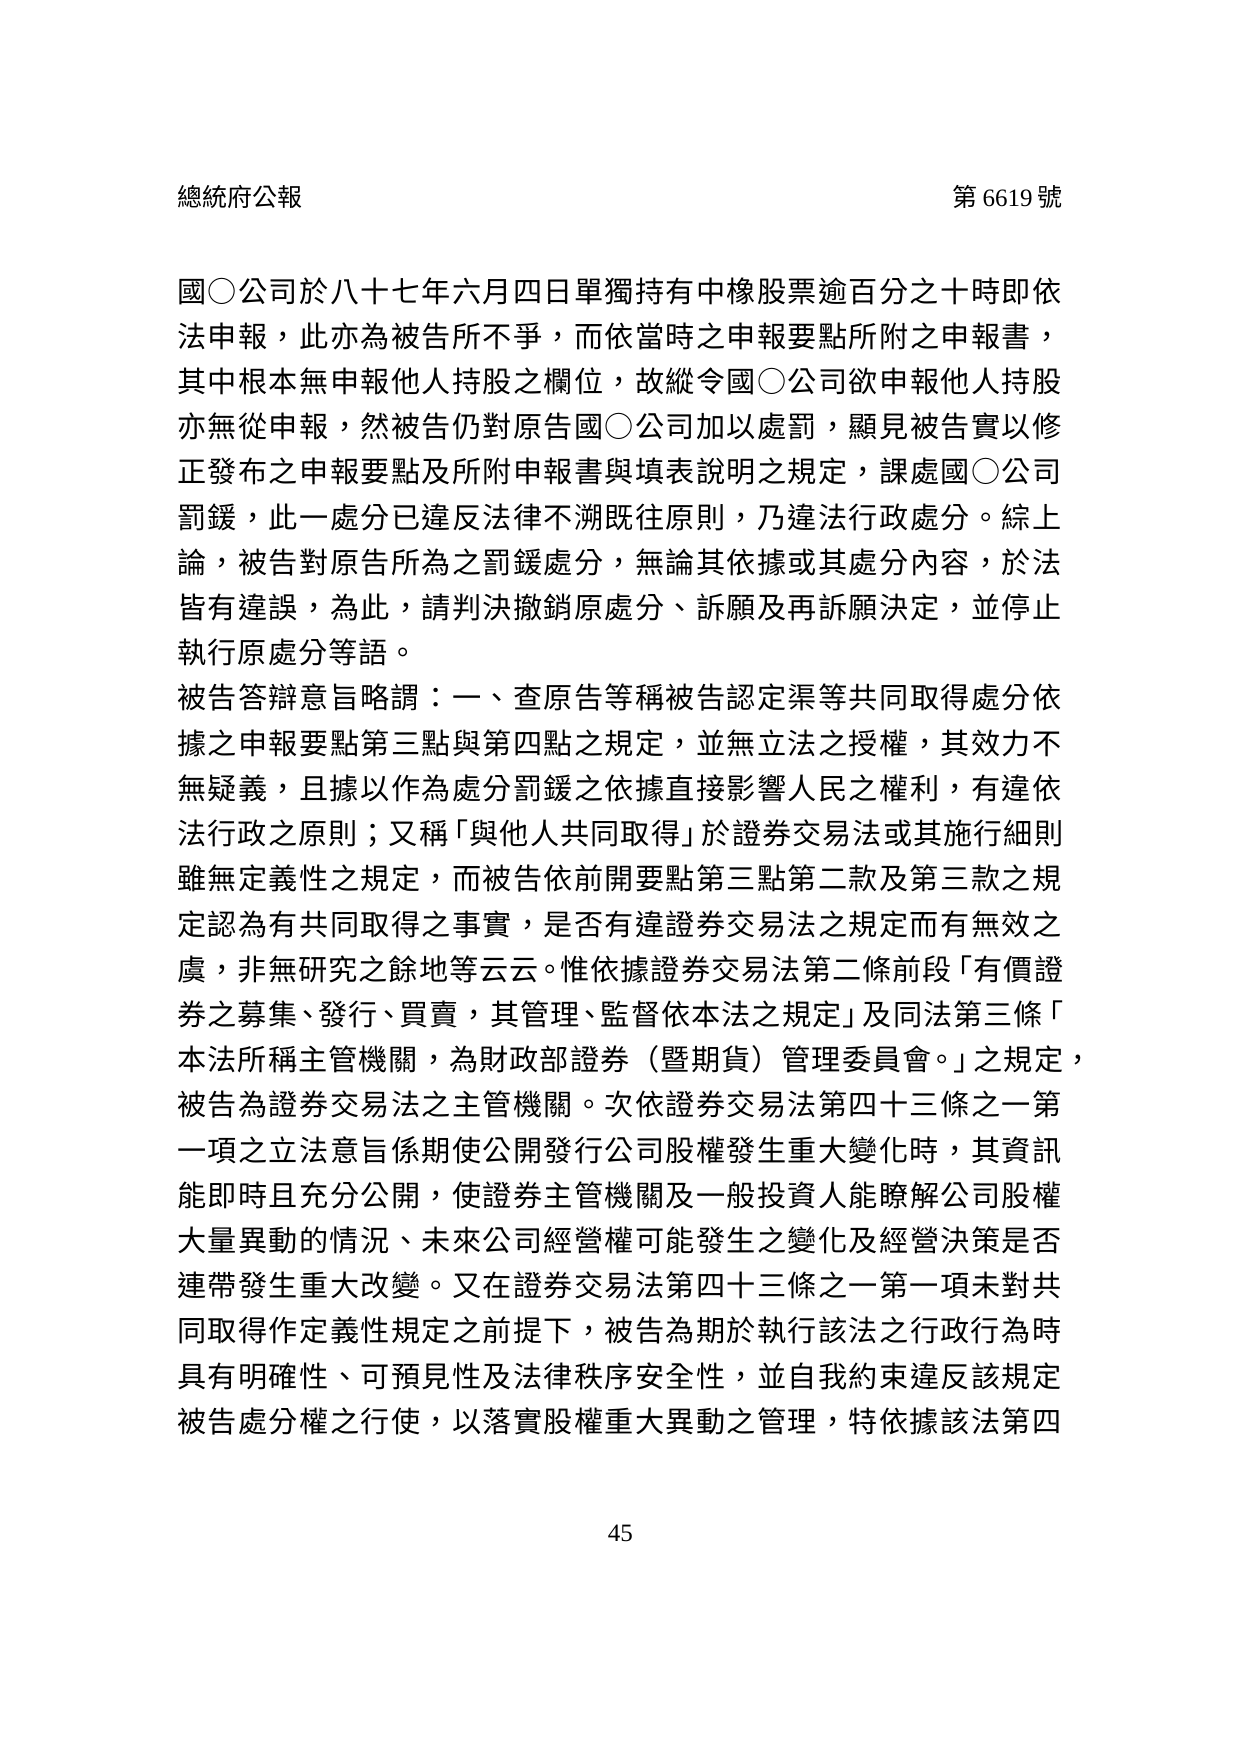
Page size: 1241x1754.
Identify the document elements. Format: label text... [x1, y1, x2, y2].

text 被告答辯意旨略謂：一、查原告等稱被告認定渠等共同取得處分依據之申報要點第三點與第四點之規定，並無立法之授權，其效力不無疑義，且據以作為處分罰鍰之依據直接影響人民之權利，有違依法行政之原則；又稱「與他人共同取得」於證券交易法或其施行細則雖無定義性之規定，而被告依前開要點第三點第二款及第三款之規定認為有共同取得之事實，是否有違證券交易法之規定而有無效之虞，非無研究之餘地等云云。惟依據證券交易法第二條前段「有價證券之募集、發行、買賣，其管理、監督依本法之規定」及同法第三條「本法所稱主管機關，為財政部證券（暨期貨）管理委員會。」之規定，被告為證券交易法之主管機關。次依證券交易法第四十三條之一第一項之立法意旨係期使公開發行公司股權發生重大變化時，其資訊能即時且充分公開，使證券主管機關及一般投資人能瞭解公司股權大量異動的情況、未來公司經營權可能發生之變化及經營決策是否連帶發生重大改變。又在證券交易法第四十三條之一第一項未對共同取得作定義性規定之前提下，被告為期於執行該法之行政行為時具有明確性、可預見性及法律秩序安全性，並自我約束違反該規定被告處分權之行使，以落實股權重大異動之管理，特依據該法第四十三條之一第一項之規定－主管機關所規定應行申報事項，訂定申報要點發布實施，就證券交易法第四十三條之一第一項之「取得股份」、「共同取得人」、「取得方式」等，予以明白規定其定義及其適用範圍，以闡釋該規定之含義，使取得人間知悉在何種情形屬共同取得人應行申報，核其性質屬補充性的解釋規定，為執行證券交易法第四十三條之一第一項規定所必要。綜上所述，被告發布之申報要點，已具備行政命令之合法性要件，被告援用證券交易法第四十三條之一第一項暨其申報要點之規定而作成原處分，係符合依法行政原則，自屬適法。二、次查原告等稱須有共同取得意思之證據存在，方得認定有共同取得之情事，並稱國○興業公司、國○投資公司、國○公司、南○輪胎等四家公司與林維○、林勝○及柯賴○○等三人，其間並未有共同取得之具體事證，故被告之處分顯有違誤云云。是則原告等對於申報要點第三點第一項有關取得人間如有意思聯絡之具體事證時，其取得屬「共同取得」之規定，並無反對之意思。而本案中橡公司係已辦股票公開發行之公司，其發行之中橡股票為得在證券集中交易市場買賣之上市股票，原告林維○自八十七年五月二十九日起、林勝○及柯賴○○自民國八十七年五月十六日，國○投資公司自八十七年五月二十九日起、國○興業公司自八十七年六月一日起、國○公司自八十七年六月二日起即分別陸續買進中橡股票，經查共同取得人間，不僅在證券商開戶所記載之資料顯示，其公司之負責人相同，使用之聯絡地址、電話亦相同，且在委託買賣中橡股票之過程中，於同一證券商委託相同之營業員買賣中橡股票，同時在委託買進行為，亦有多日在時間、價格及數量上相同或相似及委託書編號連續之情事，相關之具體事證詳述如下：（一）林維○、柯賴○○等於金豪證券公司及林勝○於第一證券公司所登錄之聯絡地址同為臺北市敦化南路一段一六○巷一○號，與國○公司及國○投資公司係同一地址。（二）林維○於金豪證券公司及林勝○於第一證券公司所登錄之聯絡電話同為二七七一九五八六，另柯賴○○於金豪證券公司登錄之聯絡電話與林維○於第一證券公司登錄之聯絡電話則與國○公司之電話同為二七一一一三二二。（三）國○公司、國○投資公司、林維○、柯賴○○等人於金豪證券公司買賣中橡股票所委託之營業員同為李明亮，國○公司、林維○、國○興業公司及林勝○等人於第一證券公司買賣中橡股票所委託之營業員同為杜惠○。（四）國○興業公司、國○公司、國○投資公司等三家公司之董事長林學○與林維○、林勝○等三人為兄弟關係，柯賴○○與林學○之配偶賴秋○為姊妹關係。（五）依據八十七年五月二十二日臺灣證券交易所股市觀測站之資料顯示，國○公司為國○興業公司轉投資持股百分之四八‧七八之公司，惟國○興業公司持有國○公司股份雖未逾百分之五十，然經查國○興業公司又為案外人南○輪胎公司之控制公司（依據八十七年底南○輪胎公司公告之財務報表顯示，國○興業公司持有百分之一九‧八七之南○輪胎公司股份，且佔有南○輪胎公司五席常務董事中之三席及十二席董事之八席，應已符合公司法第三百六十九條之二第二項所稱之控制與從屬關係之公司），而南○輪胎公司另持有國○公司百分之三二‧九三之股份，故依據公司法第三百六十九條之十一規定，國○興業公司實質持有國○公司之股份已逾該公司已發行股份總數之百分之五十以上，依同法第三百六十九條之九第二項規定，二家公司應已具有控制及從屬之關係。（六）國○興業公司、國○投資公司、林維○、柯賴○○及林勝○等人買賣中橡股票有多日委託行為相似之情事，茲舉其中數日為例分別說明如下：１、八十七年五月十六日：林維○於9：45：38在天仁證券天母分公司以三七‧五元委託買進四八○千股，林勝○於9：46：55在太平洋證券敦南分公司以三七‧六元委託買進四八八千股，二人委託時間、價格及數量均相近。２、八十七年五月二十九日：國○投資於11：19：53在金豪證券以三七‧七元委託買進二七千股，林勝○於11：35：36在永欣證券東門分公司以三七‧七元委託買進一○○千股，二者委託價格相同、時間相近。３、八十七年六月三十日：國○興業於9：20：50至9：22：39在大眾證券松江分公司、天仁證券天母分公司及金山證券以七九‧○元分九筆每筆九九千股共委託買進八九一千股，林維○於9：27：06至9：28：34在金豪證券及太祥證券以七九‧○元分六筆每筆九九千股共委託買進五九四千股，柯賴○○於9：27：23至9：28：07在金豪證券及太祥證券以七九‧○元分六筆每筆九九千股共委託買進五九四千股，國○公司於9：31：45至9：32：48在金豪證券、太祥證券及第一證券以七九‧○元分九筆每筆九九千股共委託買進八九一千股，四者價格及每筆數量相同，時間相近。４、八十七年七月三日：柯賴○○於11：00：52至11：00：59在金豪證券以七一‧五元分三筆每筆九九千股共委託買進二九七千股，其委託書編號為六○三四五至六○三四七，國○公司於11：01：28至11：01：36在金豪證券亦以七一‧五元分三筆每筆九九千股共委託買進二九七千股，其委託書編號為六○三四八至六○三五○，二者價格、數量相同，時間相近且委託書編號連續。另林維○於11：02：31至11：02：39在太祥證券以七一‧五元分三筆每筆九九千股共委託買進二九七千股，其委託書編號為五○一六一至五○一六三，國○公司於11：02：52至11：03：03同在太祥證券亦以七一‧五元分三筆每筆九九千股共委託買進二九七千股，其委託書編號為五○一六四至五○一六六，二者亦有價格、數量相同，時間相近且委託書編號連續之情形。５、除前開四日外，渠等尚有多日均有相同之情形，被告雖限於職權，未能調查取得原告等主觀上意思聯絡之證據，且原告等又辯稱現今股票集中交易市場交易頻繁，投資人每日委託營業員買賣之行為不計其數，買賣行為相似者所在多有。然集中交易市場眾多投資人間，彼此間縱有委託行為相似之情形，亦屬偶有之情形，並非經常有現象，而從上述原告等委託行為相似之情形，在常理上已超出原告等所辯稱之情形甚多，在客觀上應足可判斷，渠等彼此間在取得中橡股票過程中，確有意思聯絡存在。綜合前述資料，國○興業公司、國○公司、國○投資公司、林維○、林勝○及柯賴○○等人在開戶及委託買賣中橡股票之過程，不僅公司之負責人相同，使用相同之聯絡地址、電話，於相同證券商委託相同之營業員買賣中橡股票，且渠等之委託買進行為亦有多日在時間、價格及數量上相同或相似及委託書編號連續之情事，且依據媒體報導渠等係為取得中橡公司之經營權而買進中橡股票。故以上事證在在均可證明渠等於取得中橡股票之過程中，確有明顯之意思聯絡，與原告等所稱共同取得應有意思聯絡之具體事證無違。三、另原告等稱被告於處分前未予原告等機會證明其未為申報係無過失即逕為處分，顯不符行政程序乙節，按原告等之行為已違反證券交易法第四十三條之一第一項規定應申報之作為義務，被告逕予推定其有過失，並不違反司法院釋字第二七五號解釋之意旨。且原告等自被告於八十七年十二月三十一日依渠等違反證券交易法第四十三條之一第一項規定，以（87）台財證（三）第○三七九八號至○三八○七號處分書處分迄今，亦均未提出無過失之證明。又原告稱原處分之處分書並未指明原告等究係違反何種申報義務、處分事實及理由不明確乙節，經查證券交易法第四十三條之一第一項前後段之規定，係屬取得人不同之作為義務，亦即申報要點第一點規定任何人單獨或與其他人共同取得任一公開發行公司已發行股份總額超過百分之十之股份者，應於取得後十日內依本要點之規定向被告申報，即屬取得人依證券交易法第四十三條之一第一項後段規定之作為義務；又申報要點第七點之（一）規定所持股份數額增減應即向被告申報，持股增、減數量達該公開發行公司已發行股份總額百分之一時，應即公告並檢附公告報紙向被告申報，即屬取得人依證券交易法第四十三條之一第一項後段規定之作為義務，如此方足以貫徹該規定之立法意旨及規範精神，故被告特於八十七年十月三十一日修正發布之申報要點中增列第九點當取得人違反任一作為義務時，即應分別科處行政罰鍰，以明白宣示前述意旨。本案取得人違反前段及後段規定之申報義務，於處分書事實及理由項中均已載明清楚，與原告等所稱含混不清並不相符。四、至原告等稱國○公司於八十七年六月四日取得中橡股票已發行股份超過百分之十時，已於同年六月十一日以（八七）強總字第○○一之一號申報表向被告申報在案，並無未依規定申報之情事，對其董事長之處分應予撤銷乙節，查取得人國○公司雖如其所稱，向被告申報其於同年六月四日單獨取得中橡公司已發行股份總額超過百分之十之股份，惟既經被告查明其與其他取得人，即國○興業公司、國○投資公司、林維○、林勝○及柯賴○○等人有共同取得中橡股票之事實，共同取得中橡股份之資訊未公開揭露，已違反「完全公開」之原則，且共同取得人未依規定申報，係以全體共同取得人為受處分人。依據中橡股票交易資料，前揭共同取得人至八十七年六月四日止累計已取得中橡股票四六、三二六千股，佔中橡公司當時已發行股份總額二一二、六一二、四○○股之百分之二一‧七九；又渠等嗣後陸續取得中橡股票，仍未依申報要點中有關共同取得之規定，於持股變動後即向被告申報，且累計增減變動超過已發行股份總額百分之一亦未即公告並申報，故被告依據證券交易法第一百七十八條第一項第一款及第一百七十九條規定分處以原告等罰鍰壹拾萬元，洵屬有據，於法並無違誤。原告等之訴為無理由，請判決駁回等語。 [177, 673, 1063, 1441]
text 原告起訴意旨及補充理由略謂：一、查被告之認事用法實有違誤：（一）、由申報要點第三點規定觀之，被告之所以會訂出三項不同之要件，應係歸納一般有共同取得股份之情事時，其共同取得人間常見之關係，諸如於主觀上有意思聯絡，或因本人之親屬擔任某公司特定職務之緣故，致該公司與本人共同取得股份等。然縱算共同取得人之間存有某些關係，非即得謂所有具備該等關係之人一定皆為共同取得人，故於判斷是否有共同取得之情事時，仍應依具體之狀況來判定。因此，被告所訂之認定標準，顯係倒果為因，將所有符合該等要件之人一律視為共同取得人，殊不合理。縱不論申報要點內容之不合理，按申報要點第三點第一項係謂本人以「信託」、「委託書」或其他「契約」、「協議」、「意思聯絡」等方法取得股份者，方為共同取得人，其中信託、委託書、契約及協議等項於適用上，係要有客觀上之事實；至於意思聯絡此項，應當是該共同取得人與本人間至少有主觀上之聯繫通知，方足構成「意思聯絡」。至於被告所辯稱之通訊地址電話相同、委託行為之近似、營業員相同，甚或媒體報導等情事，並不在該項規定範圍之列，且亦無法證明林維○、林勝○及柯賴○○（下稱林維○等三人）與該三家公司間有主觀上之意思聯絡。被告對此未作調查，在未取得具體證據前，即以申報要點所未規定之情事，認定原告等為其所謂之共同取得人，其於適用法律上顯有違誤，原處分亦屬率斷。此外，林維○等三人因與該三家公司之董事長有親屬關係，於從事股份買賣時，因基於信賴，故習慣上會透過該三家公司於證券商所委任之營業員來進行買賣，而通訊地址及電話相同，亦係為使營業員在操作及聯絡上較為熟悉及便利，故會有與該三家公司於買賣中橡股份時有委託行為相似及營業員相同之情事。然其買賣行為仍係各自獨立，其間並無共同取得之意思，加上現今股票集中交易市場交易頻繁，投資人每日委託營業員買賣之行為不計其數，買賣行為相似者所在多有，被告無其他積極證據，略過共同取得主觀上之要件規定，只單從股票市場之交易記錄，取其時間或數量上之近似，甚至以未經證實且可信度可議之媒體報導，即認足以證明原告等有買賣中橡股份之意思聯絡，其理由當過於主觀與牽強。縱使被告認共同取得人間常有此類委託行為相似及營業員相同之情事，其亦不得為反向之推論，認有該等情事之人即為共同取得人。故被告於此部份所作之認定，與邏輯推論之原則不符，實屬未當。（二）、另原告於接獲本案之十份處分書後，才知悉原本財務獨立之國○興業公司、國○公司及國○投資公司，竟會於未有共同取得意思聯絡之情況下，只因董事長為同一人便符合申報要點第三點（二）之規定而構成共同取得，是故，為免再被處分，縱申報要點之規定不合理，國○興業公司、國○投資公司、國○公司及案外人南○輪胎股份有限公司因董事長同一，於八十八年一月十五日起即依申報要點規定按時向被告辦理申報，顯見該三家公司間根本無共同取得之意思聯絡，更遑論與原告林維○等三人間之意思聯絡，其共同取得之申報係為遵守不合理之法規規定才為之。然被告竟以該四家公司八十八年間之申報作為其於八十七年間有共同取得情事之證據，實為荒謬。又依據申報要點第三點第二項之規定，國○等三家公司只因董事長為同一人，即被認定成共同取得人，至於其間是否確有共同取得之事實則不論，承前所述，申報要點於此方面之規定實不合理，被告直接適用申報要點，以董事長同一之事實所作之該三家公司為共同取得人之認定，亦屬不當。綜上所述，申報要點於內容方面實屬可議，且被告於適用時亦有違誤之處，依此，被告所作之原處分，顯有瑕疵，應當予以撤銷。二、次查國○公司已依法申報，並無未申報之情事：經查該公司於其取得中橡已發行股份達百分之十時及其後有變動時，已依規定向被告申報在案，故並無未依規定申報之情事。被告謂國○公司雖已辦理申報，然其既與國○興業公司、國○投資公司及林維○等三人有共同取得之情事，而共同取得人未依規定申報，故應以全體共同取得人為受處分人云云。然查，被告認定原告等為共同取得人之理由及所憑之法律依據，皆屬可議，故被告所稱原告等為共同取得人，亦屬未當，倘以原告等中國○公司以外之其他人未依規定申報為由，進而否認該公司所為申報之合法，則亦不可採。三、又查申報要點無法律上之授權而直接影響人民權利義務，應為無效：按行政機關於其職權範圍內，為執行法律而認有必要時，得就與執行該法有關之細節性、技術性事項依職權發布命令，惟其內容不能牴觸母法，或對人民之權利義務增加法律所無之限制，司法院釋字第三六七號之解釋理由書中就此有明確說明，學者對之亦有相同見解。又命令倘涉及人民之權利義務者，非有法律授權不得為之，司法院釋字第三一九號及第三二四號解釋即係根據此原則而為解釋，現今學者對此亦持同樣之看法，且行政程序法第一百五十八條也對法規命令有同樣之規定，故行政機關若未得法律之授權，僅基於職權便直接訂定與人民之權利義務有關之命令，則該命令於效力仍不被承認，應屬無效。查證券交易法第四十三條之一第一項中並未授權主管機關得就共同取得之事項訂定命令，被告在未得授權之情況下，基於為證券交易法主管機關之權責，為期證券交易法之規定得以執行而發布申報要點，其內容應當遵照上述職權命令之要件，否則其效力即有疑問。然查，申報要點之內容不但就執行證券交易法之細節性、技術性事項作出規定，其亦對共同取得人之認定標準等母法所無之事項，一併作出補充規定，申報要點規定只要具備某些特定事實及關係，即為證券交易法第四十三條之一所謂之共同取得人；且被告即係以申報要點之規定，認為國○興業公司、國○公司、國○投資公司、林維○等三人間存在證券交易法第四十三條之一第一項所謂之共同取得關係，進而認定其有申報之義務，並因此科處原告等罰鍰處分，足見申報要點之內容已規範到人民之權利義務，並對人民之自由權利增加法律所無之限制。此不但逾越了職權命令之範圍，且在無法律授權作為其基礎之情況下，被告就證券交易法第四十三條之一所訂定之申報要點，顯然無效，被告近期亦曾對外表示，將對所有無法律授權而又涉及人民權益之職權命令，作通盤之檢討，顯見被告自身亦明瞭此等法規於法律上之效力係有疑慮，故被告憑申報要點作出科處原告罰鍰之處分，亦應當予以撤銷。四、再查被告作成處分時未遵照依法應盡之程序：按人民違反法律上之義務而應受行政罰之行為，法律無特別規定時，雖不以出於故意為必要，仍須以過失為其責任條件。但應受行政罰之行為，僅須違反禁止規定或作為義務，而不以發生損害或危險為其要件者，推定為有過失，於行為人不能舉證證明自己無過失時，即應受處罰，司法院釋字第二七五號解釋對此闡釋甚明。因司法院之解釋有拘束全國各行政機關之效力，故行政機關對人民作出行政罰之處分時，即應遵守該號解釋，自屬無疑。本件被告以原告等違反證券交易法第四十三條之一之申報義務而依同法第一百七十八、一百七十九條規定課予罰鍰，因該等條文未就違反申報義務是否係出於故意過失而為特別規定，則依上開解釋，應當於行為人未能舉證證明自己無過失時方能對之課予處罰。然被告於處分前未予原告機會證明其未為申報係無過失，即逕為處分，顯不符行政機關對人民課予處罰時所應遵守之程序，該處分當予撤銷。五、原處分內容不明確：行政行為之內容除須依法行政之外亦應符合明確性原則，因此行政處分之理由附記欠缺或不備時，其效力自受相當程度之影響，該處分之適法要件將會產生形式上瑕疵而為違法，故得予撤銷。且縱算法令無特別要求行政處分需附記理由，行政機關於作出對人民不利益之處分時，仍有述明其處分理由之義務，此有學者見解可稽。被告於原處分書上事實及理由項之記載含混不清，未明確說明原告係符合申報要點之何種共同取得要件規定而被處分，而證券交易法第四十三條之一與申報要點所規定共同取得人之申報範圍亦不明確，被告僅於申報書填表說明與申報表格中規定應申報共同取得人之持股，然以申報要點第三點規定申報義務人範圍之廣，第五點規定取得方式之複雜之情形觀之，任何人均難以明確掌握義務之內容，更無法如同被告得隨時調閱股票交易紀錄，查知他人之持股狀況。且關於原告有共同取得意思聯絡此項理由，根本未記載於原處分書上，顯見被告所憑以作出處分之法律依據與處分之理由未能配合，對處分書上所載之事實何以造成該等法規之違反缺乏具體說明，此實與行政處分內容應為明確之要件不符，故原處分之內容實不完備，其適法性自有疑慮。六、另補述理由如后：（一）、查申報要點最初係於民國（下同）八十四年九月五日發布，嗣於八十七年十月三十一日修正發布。而本案所涉股份取得之變動，係發生於八十七年六月四日至同年九月二日之間，當時申報要點尚未修正發布，因此，被告如處分原告，應依最初發布之申報要點，而非依修正發布之申報要點。其次，證券交易法第四十三條之一第一項規定：「任何人單獨或與其他人共同取得任一公開發行公司已發行股份總額超過百分之十之股份者，應於取得後十日內，向主管機關申報其取得股份之目的、資金來源及主管機關所規定應行申報之事項；申報事項如有變動時，並隨時補正之。」條文中之「單獨或與其他人共同」等語，係修飾「取得」之語句。因此，本條之受規範人應僅係條文中所指稱之「任何人」，而不包括與該任何人共同取得之「其他人」。據此解釋，以本案之情形論，被告之處分書上提到國○興業公司、國○公司、國○投資公司、林維○、林勝○及柯賴○○等六人，在適用本條項規定時應將此等人分別放在「任何人」的位置來觀察，是否有「單獨」取得股份總數逾百分之十，或「與其他人共同」取得股份總數逾百分之十之情事，如有，方有申報之義務，如無，則無申報之義務。（二）、經查本案中有單獨取得中橡股份總數逾百分之十之情事者，僅國○公司而已。而國○公司不但於首次逾百分之十時，有辦理申報，且於其後持股變動逾百分之一時，亦有申報。因此，國○公司並無未申報而違反證券交易法第四十三條之一第一項之情事。原處分與原決定如要認為國○公司有違反該條項之情事，其唯一的可能，僅有認定國○公司與其他五人有共同取得關係，但卻未依規定就共同取得中橡股票之事實申報。然查本案中之六人是否有共同取得關係，已非無疑，而依最初發布之申報要點及其所附格式，並無如修正發布後新增之填表說明第二點明文規定：「如有一人未申報，則視為全體未申報」之規定，亦未如修正發布之申報要點之表格中，要求須申報「申報時全部共同取得人持有股份總額及佔公司已發行股份總額百分比」，僅要求須申報「與其他取得人關係」。因此，即使國○公司與其他五人有共同取得關係，依最初發布之申報要點，國○公司並無義務為其他人之未申報負責，更毋須知悉其他人之持股數與持股比例而加以申報之必要，故國○公司並無違反證券交易法第四十三條之一第一項之規定。原處分與原訴願決定以修正發布之申報要點，認定國○公司依最初發布之申報要點之行為為違法，顯有誤會：而原再訴願決定不察，竟以國○興業公司、國○投資公司與國○公司於八十八年一月十五日係以共同取得人辦理申報為理由之一，駁回原告之請求，更顯荒謬。因八十八年一月十五日是原告已受被告處分在先，而對嗣後股份之取得，不得不順從被告所謂之「共同取得關係」申報之權宜作法，以免繼續收到不利益之處分書，再訴願決定豈可枉顧人民權益，據此認定八十八年一月十五日之前亦有所謂的「共同取得關係」？（三）、又證券交易法第四十三條之一第一項中之「其取得股份」文句中之「其」字，自該條項之文句結構言之，應係指「任何人」而言。所謂「其取得股份」，應係指單獨取得之人自己或共同取得人中每一人個別取得之股份，而不應係指共同取得人全體取得之股份。準此，修正發布之申報要點，要求共同取得人中之一人，且是每一人，須申報「申報時全體共同取得人持有股份總額及佔公司已發行股份總額百分比」乙節，顯然已逾越母法授權之範圍。雖然，母法中有「主管機關所規定應行申報之事項」等語，但是，母法既已明文規定申報「其取得股份」在先，則主管機關所規定之其他應行申報之事項，自不應逾越此範圍，而要求申報其他人所取得之股份。事實上，在股票公開交易市場上，股份自由買賣，一人不應也不得而知他人持股情形，事前如此，事後更不宜過問，以免有共同抬高或壓低股價影響市場機能或侵害他人穩私之嫌。倘被告認國○公司申報內容不完整，則於申報後應即通知其補正，而非予以收件存查，致該公司信賴其當初之申報已符合法定要件，並仿信賴為合法之前例，據以為後續之申報。申言之，被告若主張申報程序至民國八十七年十二月仍進行中，應適用修正發布之申報要點，然填表說明第六點規定：「若應行申報事項未載明或申報錯誤，經限期通知補正，逾期未補正者，視同未申報。」被告亦有限期通知國○公司補正之義務。然被告收件存查後，逾半年間未告知國○公司申報內容有任何違法不當之處，亦未要求其補正，致國○公司對其已依法履行行政義務已生合理正當之信賴，在此基礎之下，被告嗣後以國○公司未盡申報他人持股義務而予以處罰，不僅違反本身所定之行政命令，亦與行政程序法第八條：「行政行為，應以誠實信用之方法為之，並應保護人民正當合理之期待。」之意旨不符。（四）、查證券交易法第四十三條之一與申報要點之規範目的，在使公司股權之重大異動資訊能即時公開。國○公司當時依法申報單獨取得中橡股票已逾發行總額百分之十，對交易市場之影響已使被告了解並掌握資訊，亦可證明國○公司並無隱匿事實，逃避規範之違法意圖。如前所述，受規範人就「其取得股份」有申報義務。而所謂「其取得股份」依法應指單獨取得人自己一人，或共同取得人中每一人個別所取得之股份。申報要點擴張解釋「其取得股份」為包含他人之持股，已與母法之規定齟齬，並過度限制人民之自由權利。按被告適用本法課予取得人申報義務，無非為達成使公司股權之重大異動資訊能即時公開之目的。在此前提下，應採取限制人民最少的方式為之（參行政程序法第七條第二款規定），又依司法院釋字第四六二號解釋之意旨，主管機關所訂定之實施程序，須符合憲法第二十三條之比例原則。如取得人各自申報本身所取得之股份，被告已可就其各自之申報股份合計，了解共同取得股份總額，且被告進行查核與追究責任皆較規定每一取得人申報全體持股為方便與經濟，故「其取得股份」採文義解釋，不僅足使被告達成行政目的，更能提昇行政效率。然被告，未經法律授權，擴張法律所無之意旨，不僅無增益行政目的之達成，反增依法申報之困難，以及課予人民不必要之義務，被告之行政行為顯不符行政程序法之確保人民權益及增加行政效能之要求。（五）、至於國○公司以外之其餘原告五人，各自單獨取得之中橡股票，均未逾百分之十，如有申報義務，須彼此間與國○公司有所謂的「共同取得關係」。而原告間並無此「共同取得關係」。如從立法沿革與比較法學之觀點，更可知申報要點規定下之「共同取得關係」，乃是無立法例可資佐證，且與母法牴觸，難以適用，並無從作為認定原告等屬共同取得之規範基礎，於法實不應據以認定原告間有共同取得關係。按證券交易法第四十三條之一第一項之立法目的，係仿照美國證券交易法對擬參與或控制其他上市公司之個人或公司加以規範。而美國證券交易法對股份持有人之界定，採所謂「實質持有人」概念，此外，以信託、代理、委任、共同出資或用其他契約、協議持有者，亦視為實質持有人。此種對公司營運具有實質影響力之股票持有者，即負有申報義務。然查我國證券交易法所規定之「共同取得」，證券交易法本身並無條文定義或說明，而補充母法之申報要點第三點規定，所謂「共同取得人」，係以彼此有無「意思聯絡」或有無「特定關係」此兩標準加以認定。換言之，如有一定關係之人，即屬共同取得人，此顯與美國法上之「實質持有」概念實不相同。惟證券交易法第四十三條之一之立法意旨，既明言以美國證券交易法「實質持有」之概念為其規範內容，則申報要點所規定之「共同取得」即應以上開具「表決權」與「投資權」或有一定契約或協議之實質持有人為申報義務人。如在無具體證據證明有此契約或協議存在之情形下，逕以某種「身分關係」認定共同取得關係，實已逾越「補充」母法之程度，而牴觸母法立法意旨，且未經授權擴充申報義務主體，以行政命令架空法律，破壞法律之位階體系，依中央法規標準法第十一條之規定，命令不得牴觸法律，故申報要點之效力實有待斟酌。更何況，本案原告均係各自為其投資理財之目的而取得股票，並無「共同」取得之主觀意思與客觀行為，被告之認定與事實不符。（六）、依據憲法第二十三條規定之意旨，人民自由權利之限制，應以法律為之，中央法規標準法第五條第二款亦規定，關於人民之權利義務者，應以法律定之。司法院釋字第三一三號解釋亦略謂：「對人民違反行政法上義務之行為科處罰鍰，涉及人民權利之限制，其處罰之構成要件及數額，應由法律定之。若法律就其構成要件，授權以命令為補充規定者，授權之內容及範圍應具體明確，然後據以發布命令，始符憲法第二十三條以法律限制人民權利之意旨。」此乃憲法上「法律保留」原則之體現，今證券交易法第四十三條之一第一項，僅就股票取得人之申報事項授權行政機關以命令定之，並未就申報義務之主體與罰鍰處分之構成要件授權行政機關以命令定之，申報要點大幅擴張申報義務之人的範圍，除與本人有意思聯絡之人外，亦含與本人具特定關係之公司及財團法人，申報要點之此等規定並無法律授權，明顯牴觸法律保留原則之各相關規範。又訴願決定與再訴願決定雖稱，申報要點為證券交易法第四十三條之一第一項之「補充性規定」，然本件申報要點之「補充」與母法意旨牴觸已如前述，且其內容非僅為執行法律之細節性、技術性事項，對人民權利之限制亦非僅係不便或輕微影響，論其實質為規定特定人民行政法上之義務，及作為科處行政罰鍰之構成要件，直接發生限制人民權利之效果，原訴願與再訴願決定未就此節加以審酌，似嫌草率。據上論結，國○公司已按時依法申報，被告所課予之行政義務，實係嗣後法規修正所增。對照法規前後，可知修正發布之申報要點加諸人民更多行政義務，然人民信賴其行為時有效之法令，以其為動靜行止之準據，在此範圍內，不僅受法令的規制，同時亦應享有法令所賦予的自由與權利，此乃法治國家保障人民之基本精神。今行政機關以行為後變更且較不利於人民之法令，責難原告等於法令修正發布前之行為，實有違法律不溯既往之基本精神，無論國○公司與原告等是否為共同持有人，都不應為當初申報時所無法預見的法律效果承擔責任，蓋最初發布之申報要點不僅係當時人民之行為之規制基礎，亦應是保護基礎。況申報要點之修訂，正彰顯被告原先適用證券交易法第四十三條之一之不足，既未精確掌握母法真意與立法精神在先，嗣後又僅以行政便宜之考量，恣意擴大申報義務之主體與內容，但卻因規定粗略反增實行之困難。退萬步言，被告縱要以修正發布之申報要點相繩，也應整體適用，就國○公司已為之申報內容，通知其補正。故國○公司實無違反行政義務之情事，所受罰鍰處分，應予撤銷。另申報要點牴觸母法之立法意旨且欠缺法律明確授權而不法增加人民法律所無之義務及規定受行政罰鍰之構成要件，與憲法、中央法規標準法及行政程序法規定之「法律保留原則」與「比例原則」明顯牴觸，依我國司法實務見解，申報要點應不具拘束人民之效力，被告依此對原告所作罰鍰處分亦因欠缺合法規範基礎而有瑕疵，亦應予以撤銷。倘鈞院本件系爭法規範涉及解釋憲法事宜，依據司法院大法官審理案件法第五條第二項之規定，請裁定停止訴訟程序並聲請司法院大法官解釋。（七）、按本件被告一再強調，依據媒體報導以及原告等曾委託相同證券營業員從事時間相近股票交易行為之事實，即可認定原告等有共同取得特定上市公司股票之意思聯絡，原告等須依申報要點之規定負申報全體共同取得人持股狀況之義務。然，被告卻於民國（下同）八十九年四月八日之答辯理由第三點、（六）、５自承：「被告雖限於職權，未能調查取得原告等主觀上意思聯絡之證據」。足見，被告對原告等有無主觀意思聯絡，自始即未加以調查，亦無取得任何可認定原告等有意思聯絡之具體證據，被告對於原告等之諸多指摘實係憑空臆測之詞。換言之，原告等受罰鍰處分實係因其「身分關係」，而申報要點第三點規定之申報義務人範圍甚廣，第五點規定之取得方式相當多樣，任何人均易不自主地被認定為具共同取得關係，而受罰鍰處分；被告竟能於答辯理由第二點稱：申報要點係為期於執行證券交易法第四十三條之一之行政行為時具有明確性、可預見性及法律程序安定性所訂定云云，顯屬強詞奪理。又被告於答辯理由第二點復稱，申報要點係依證券交易法第四十三條之一所訂定發布，不僅具備行政命令之合法性要件，依此所作成之處分亦符合依法行政原則云云。惟查：申報要點雖係基於證券交易法第四十三條之一所訂定，然其規範內容已逾越母法所授權之「應行申報事項」，且其補充母法關於「共同取得」之定義亦與母法之立法意旨不符，其牴觸上位階法規範之情形已如前述。況申報要點就申報義務人之範圍與罰鍰處分之構成要件皆加以規定，凡此皆屬涉及人民權利義務之法律保留事項，除經法律明確授權外，否則不得由行政機關以命令為之，我國司法院大法官已對此著有多號解釋在案，申報要點於此明顯牴觸法律保留原則，實不知被告如何主張申報要點具備行政命令之合法性要件。退步言，縱申報要點合法性要件無缺，被告亦未依法行政。查本件所涉股份取得之變動，皆係發生於民國八十七年六月四日至同年九月二日之間，當時被告應適用之法規，為八十七年十月三十一日修正發布前之申報要點，即最初發布之申報要點。今被告於上開答辯理由第五點中自承，就股票取得人違反任一作為義務應否分別科處罰鍰乙節，最初發布之申報要點並未規定，待被告於八十七年十月三十一日修正發布申報要點後，其意旨方才明白宣示。可見，原告等從事股票交易行為時，究竟違反何種作為義務，被告可否課處罰鍰，當時之申報要點皆無明確規定。同時，被告於八十七年十月三十一日修正發布申報要點時亦一併變更申報書表格欄位並加入填表說明，顯見被告最初發布之申報要點及申報表格亦多有闕漏。國○公司於八十七年六月四日單獨持有中橡股票逾百分之十時即依法申報，此亦為被告所不爭，而依當時之申報要點所附之申報書，其中根本無申報他人持股之欄位，故縱令國○公司欲申報他人持股亦無從申報，然被告仍對原告國○公司加以處罰，顯見被告實以修正發布之申報要點及所附申報書與填表說明之規定，課處國○公司罰鍰，此一處分已違反法律不溯既往原則，乃違法行政處分。綜上論，被告對原告所為之罰鍰處分，無論其依據或其處分內容，於法皆有違誤，為此，請判決撤銷原處分、訴願及再訴願決定，並停止執行原處分等語。 [177, 266, 1063, 673]
